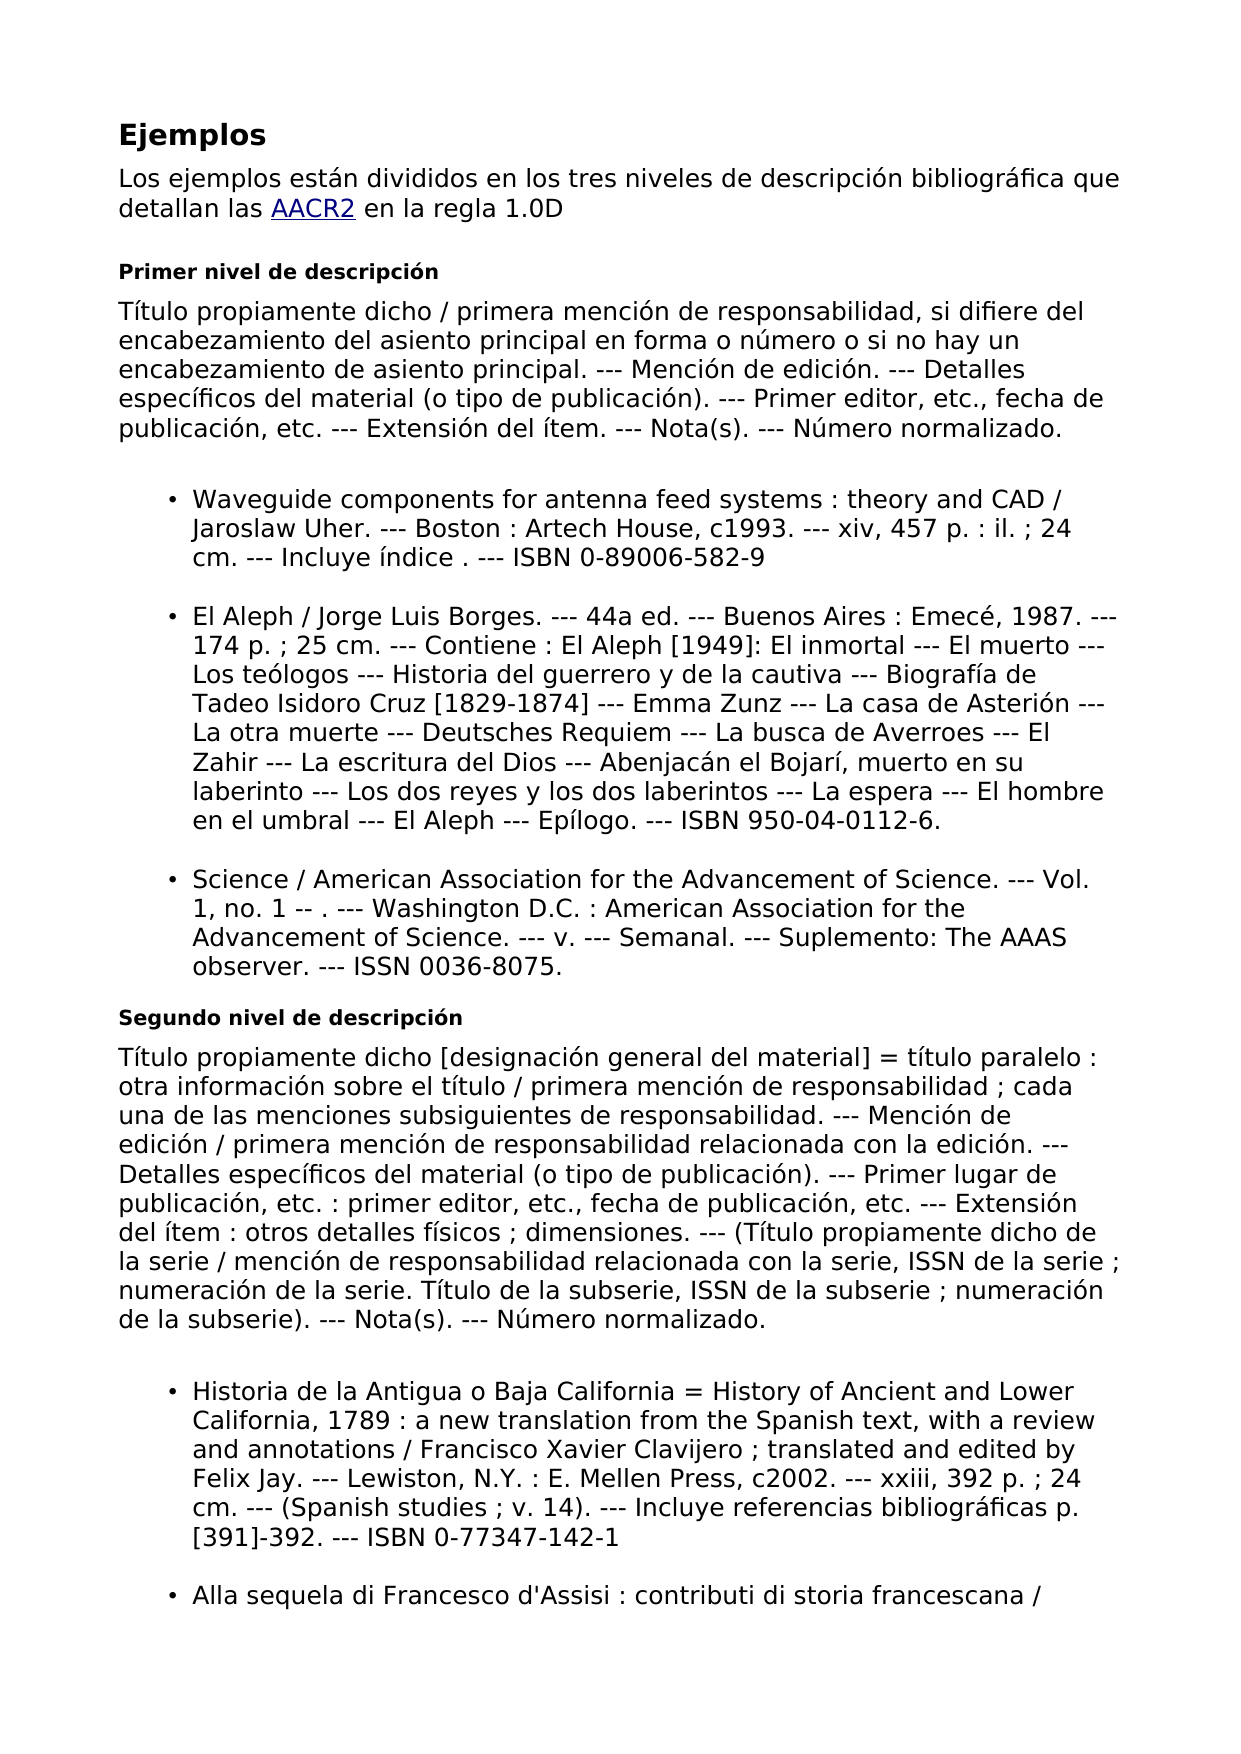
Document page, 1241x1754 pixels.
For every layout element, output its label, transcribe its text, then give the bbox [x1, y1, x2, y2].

text Los ejemplos están divididos en los tres niveles de descripción bibliográfica que detallan las AACR2 en la regla 1.0D [118, 164, 1122, 223]
subtitle Primer nivel de descripción [118, 260, 1122, 285]
list Historia de la Antigua o Baja California = History of Ancient and Lower California, 1789 : a new translation from the Spanish text, with a review and annotations / Francisco Xavier Clavijero ; translated and edited by Felix Jay. --- Lewiston, N.Y. : E. Mellen Press, c2002. --- xxiii, 392 p. ; 24 cm. --- (Spanish studies ; v. 14). --- Incluye referencias bibliográficas p. [391]-392. --- ISBN 0-77347-142-1 [177, 1377, 1122, 1552]
list El Aleph / Jorge Luis Borges. --- 44a ed. --- Buenos Aires : Emecé, 1987. --- 174 p. ; 25 cm. --- Contiene : El Aleph [1949]: El inmortal --- El muerto --- Los teólogos --- Historia del guerrero y de la cautiva --- Biografía de Tadeo Isidoro Cruz [1829-1874] --- Emma Zunz --- La casa de Asterión --- La otra muerte --- Deutsches Requiem --- La busca de Averroes --- El Zahir --- La escritura del Dios --- Abenjacán el Bojarí, muerto en su laberinto --- Los dos reyes y los dos laberintos --- La espera --- El hombre en el umbral --- El Aleph --- Epílogo. --- ISBN 950-04-0112-6. [177, 602, 1122, 835]
subtitle Segundo nivel de descripción [118, 1006, 1122, 1031]
text Título propiamente dicho / primera mención de responsabilidad, si difiere del encabezamiento del asiento principal en forma o número o si no hay un encabezamiento de asiento principal. --- Mención de edición. --- Detalles específicos del material (o tipo de publicación). --- Primer editor, etc., fecha de publicación, etc. --- Extensión del ítem. --- Nota(s). --- Número normalizado. [118, 297, 1122, 443]
list Waveguide components for antenna feed systems : theory and CAD / Jaroslaw Uher. --- Boston : Artech House, c1993. --- xiv, 457 p. : il. ; 24 cm. --- Incluye índice . --- ISBN 0-89006-582-9 [177, 485, 1122, 572]
list Science / American Association for the Advancement of Science. --- Vol. 1, no. 1 -- . --- Washington D.C. : American Association for the Advancement of Science. --- v. --- Semanal. --- Suplemento: The AAAS observer. --- ISSN 0036-8075. [177, 865, 1122, 981]
text Título propiamente dicho [designación general del material] = título paralelo : otra información sobre el título / primera mención de responsabilidad ; cada una de las menciones subsiguientes de responsabilidad. --- Mención de edición / primera mención de responsabilidad relacionada con la edición. --- Detalles específicos del material (o tipo de publicación). --- Primer lugar de publicación, etc. : primer editor, etc., fecha de publicación, etc. --- Extensión del ítem : otros detalles físicos ; dimensiones. --- (Título propiamente dicho de la serie / mención de responsabilidad relacionada con la serie, ISSN de la serie ; numeración de la serie. Título de la subserie, ISSN de la subserie ; numeración de la subserie). --- Nota(s). --- Número normalizado. [118, 1043, 1122, 1335]
list Alla sequela di Francesco d'Assisi : contributi di storia francescana / [177, 1581, 1122, 1611]
subtitle Ejemplos [118, 118, 1122, 152]
